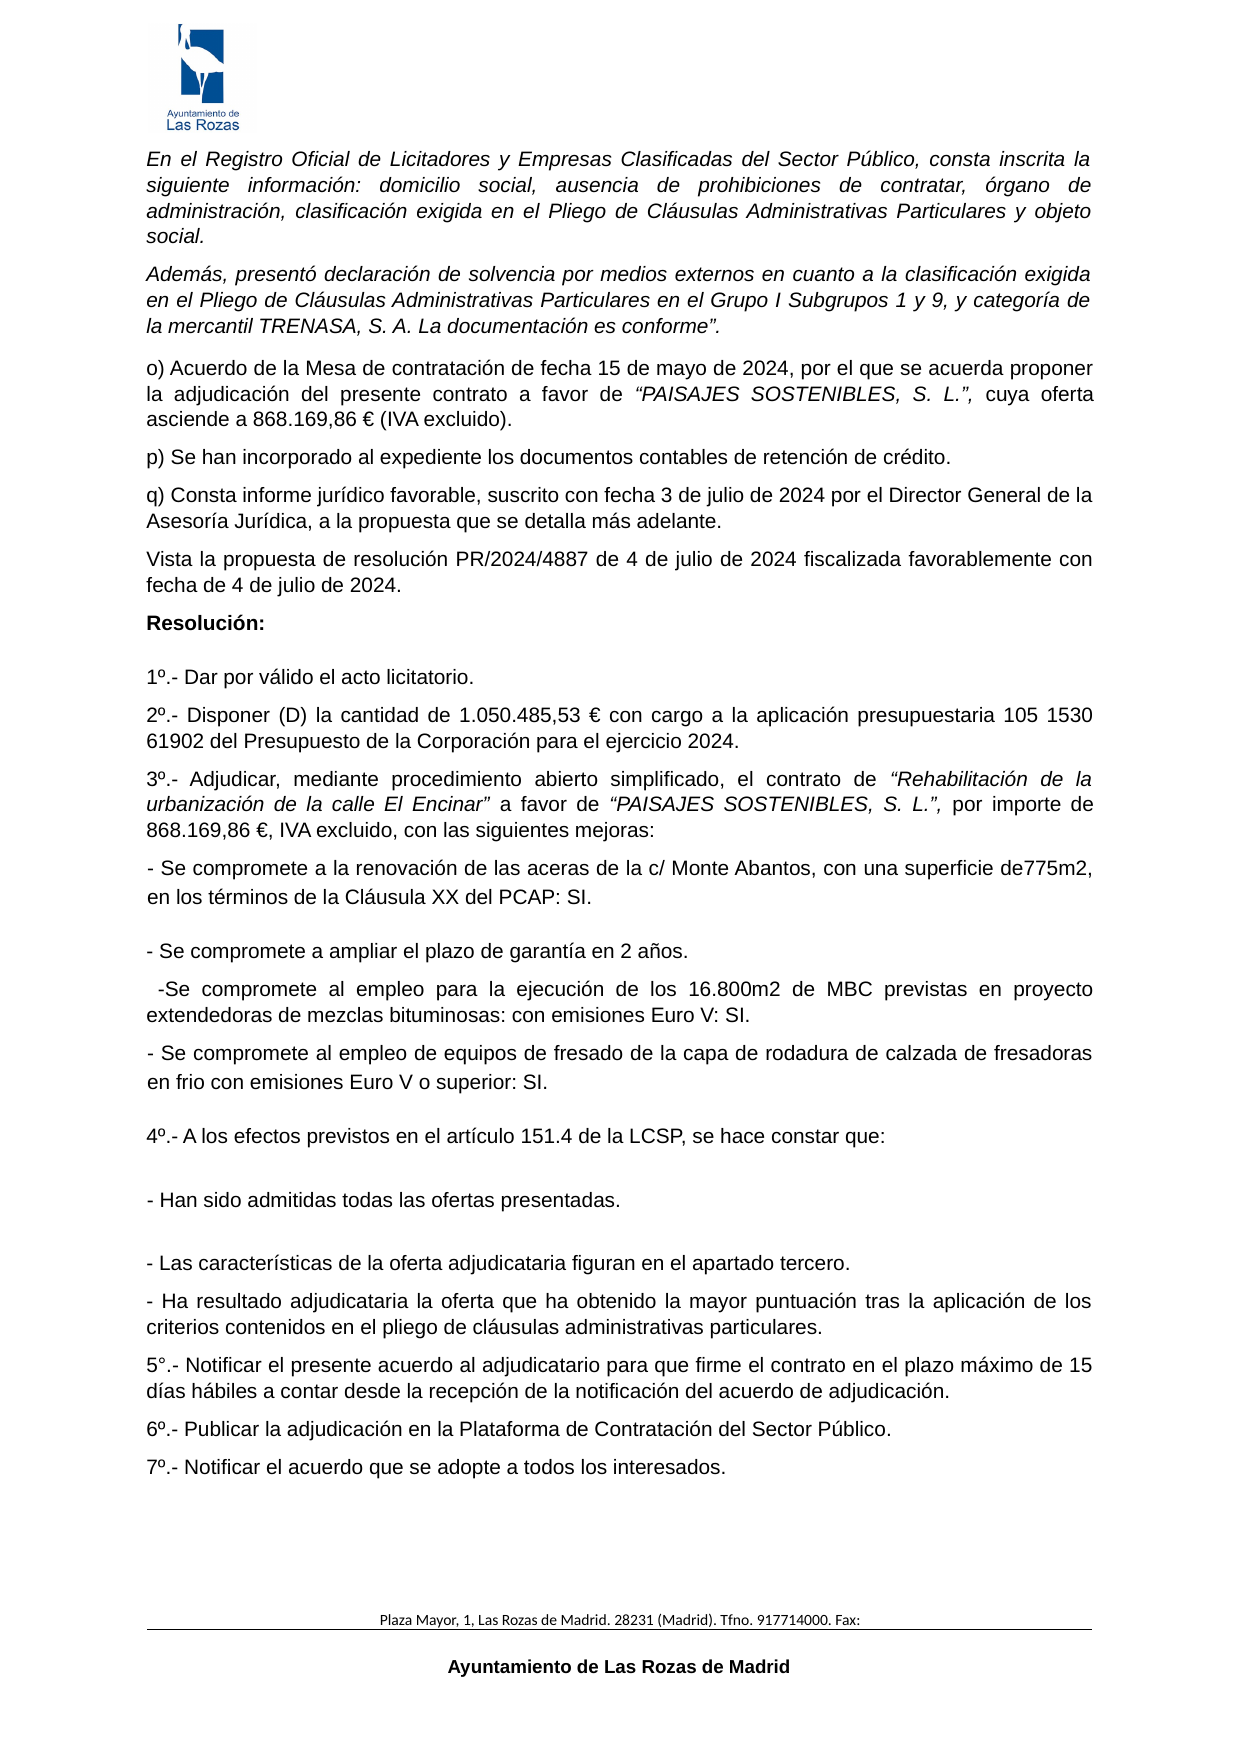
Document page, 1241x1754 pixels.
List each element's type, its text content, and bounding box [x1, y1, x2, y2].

text 1º.- Dar por válido el acto licitatorio. [146, 665, 1094, 689]
text En el Registro Oficial de Licitadores y Empresas Clasificadas del Sector Público, consta inscrita la siguiente información: domicilio social, ausencia de prohibiciones de contratar, órgano de administración, clasificación exigida en el Pliego de Cláusulas Administrativas Particulares y objeto social. [146, 147, 1094, 248]
text 5°.- Notificar el presente acuerdo al adjudicatario para que firme el contrato en el plazo máximo de 15 días hábiles a contar desde la recepción de la notificación del acuerdo de adjudicación. [146, 1353, 1094, 1402]
text 2º.- Disponer (D) la cantidad de 1.050.485,53 € con cargo a la aplicación presupuestaria 105 1530 61902 del Presupuesto de la Corporación para el ejercicio 2024. [146, 703, 1094, 752]
text 6º.- Publicar la adjudicación en la Plataforma de Contratación del Sector Público. [146, 1417, 1094, 1441]
text - Se compromete al empleo de equipos de fresado de la capa de rodadura de calzada de fresadoras en frio con emisiones Euro V o superior: SI. [147, 1041, 1094, 1094]
text - Las características de la oferta adjudicataria figuran en el apartado tercero. [146, 1251, 1094, 1275]
text - Se compromete a ampliar el plazo de garantía en 2 años. [146, 939, 1094, 963]
text 7º.- Notificar el acuerdo que se adopte a todos los interesados. [146, 1455, 1094, 1479]
text q) Consta informe jurídico favorable, suscrito con fecha 3 de julio de 2024 por el Director General de la Asesoría Jurídica, a la propuesta que se detalla más adelante. [146, 483, 1094, 533]
text - Han sido admitidas todas las ofertas presentadas. [147, 1188, 1094, 1212]
text 3º.- Adjudicar, mediante procedimiento abierto simplificado, el contrato de “Rehabilitación de la urbanización de la calle El Encinar” a favor de “PAISAJES SOSTENIBLES, S. L.”, por importe de 868.169,86 €, IVA excluido, con las siguientes mejoras: [146, 767, 1094, 842]
text - Ha resultado adjudicataria la oferta que ha obtenido la mayor puntuación tras la aplicación de los criterios contenidos en el pliego de cláusulas administrativas particulares. [146, 1289, 1094, 1339]
text p) Se han incorporado al expediente los documentos contables de retención de crédito. [146, 445, 1094, 469]
text Además, presentó declaración de solvencia por medios externos en cuanto a la clasificación exigida en el Pliego de Cláusulas Administrativas Particulares en el Grupo I Subgrupos 1 y 9, y categoría de la mercantil TRENASA, S. A. La documentación es conforme”. [146, 262, 1094, 337]
text Vista la propuesta de resolución PR/2024/4887 de 4 de julio de 2024 fiscalizada favorablemente con fecha de 4 de julio de 2024. [146, 547, 1094, 597]
text Resolución: [146, 611, 1087, 635]
text 4º.- A los efectos previstos en el artículo 151.4 de la LCSP, se hace constar que: [146, 1124, 1094, 1148]
text -Se compromete al empleo para la ejecución de los 16.800m2 de MBC previstas en proyecto extendedoras de mezclas bituminosas: con emisiones Euro V: SI. [146, 977, 1094, 1027]
text - Se compromete a la renovación de las aceras de la c/ Monte Abantos, con una superficie de775m2, en los términos de la Cláusula XX del PCAP: SI. [147, 856, 1094, 909]
text o) Acuerdo de la Mesa de contratación de fecha 15 de mayo de 2024, por el que se acuerda proponer la adjudicación del presente contrato a favor de “PAISAJES SOSTENIBLES, S. L.”, cuya oferta asciende a 868.169,86 € (IVA excluido). [146, 356, 1094, 431]
